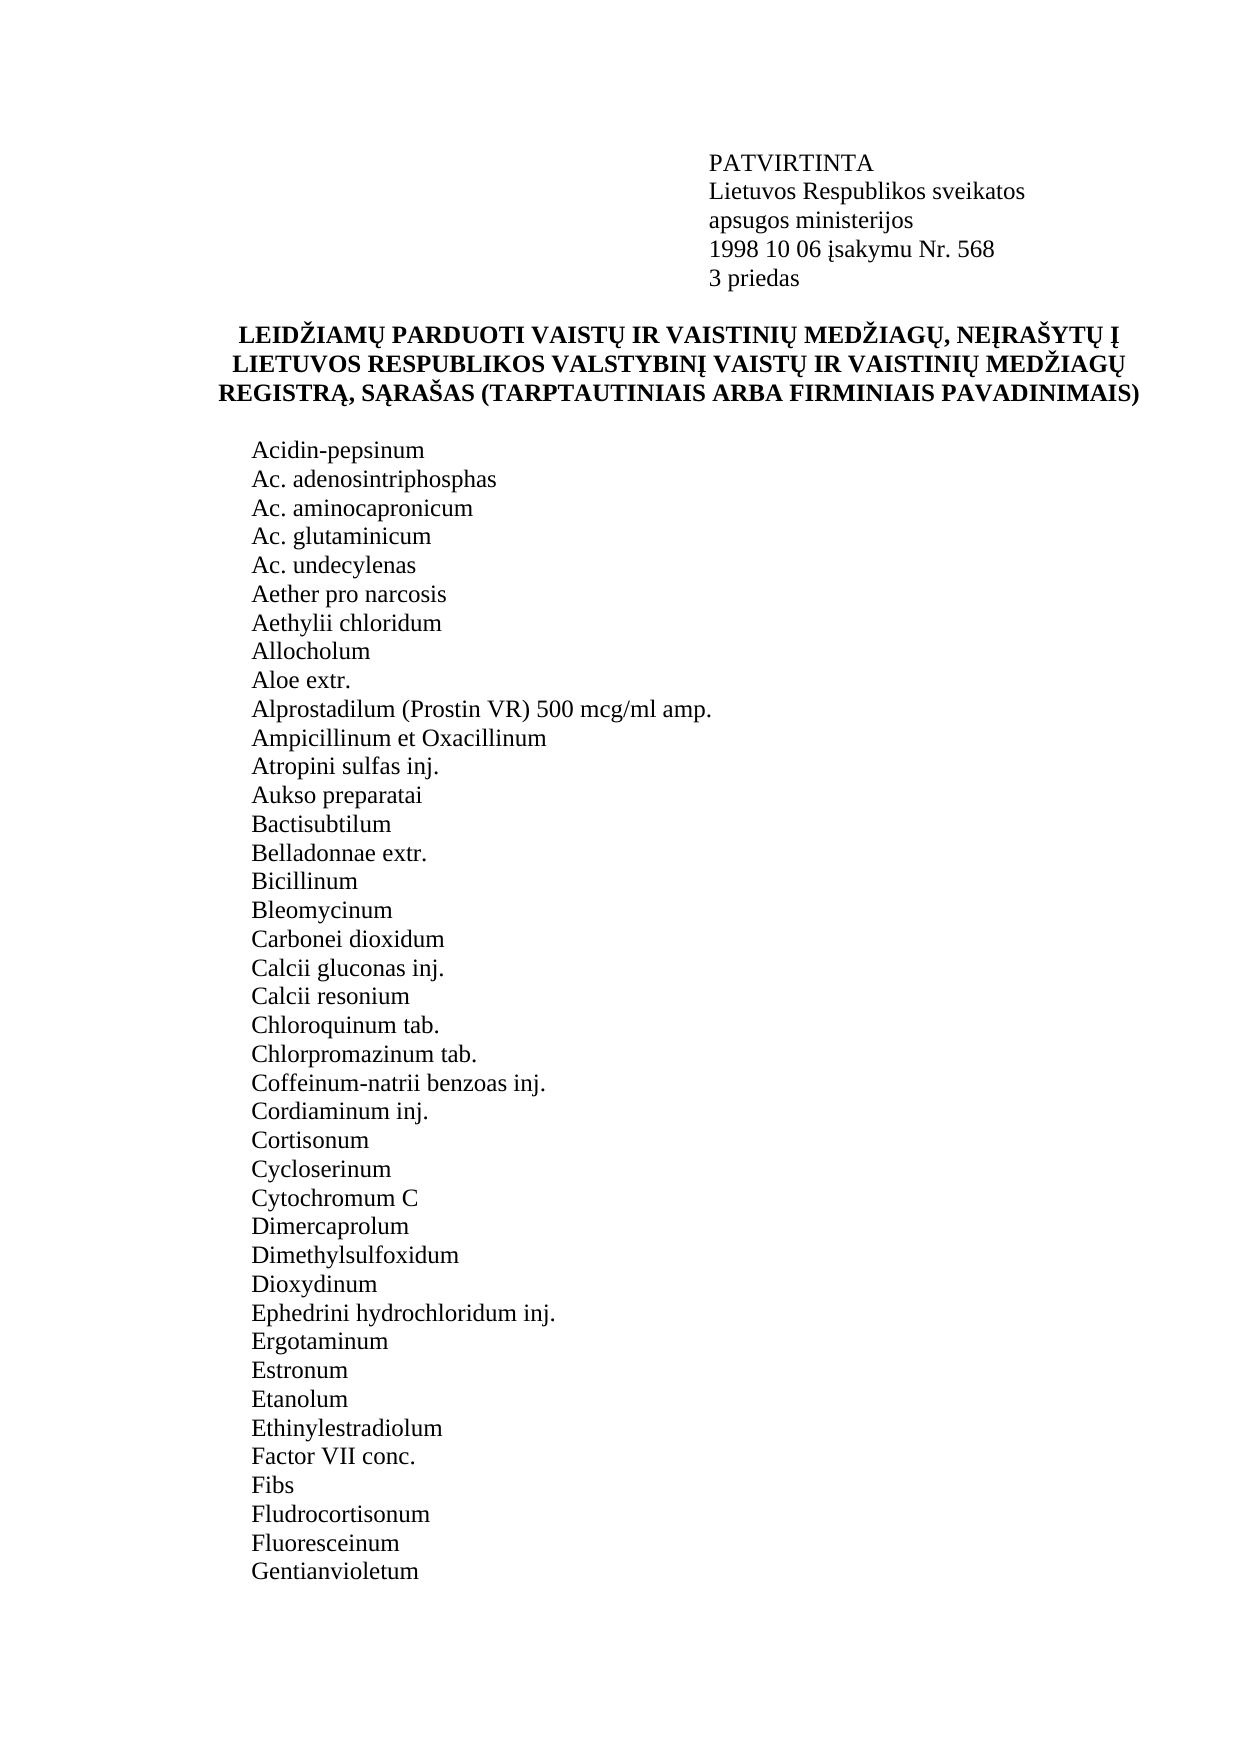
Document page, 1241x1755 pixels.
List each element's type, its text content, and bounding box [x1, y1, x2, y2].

text Lietuvos Respublikos sveikatos [177, 176, 1181, 205]
text Cortisonum [177, 1125, 1181, 1154]
text Fluoresceinum [177, 1528, 1181, 1556]
text Ethinylestradiolum [177, 1413, 1181, 1441]
text Gentianvioletum [177, 1556, 1181, 1585]
text 3 priedas [177, 263, 1181, 291]
text Cordiaminum inj. [177, 1096, 1181, 1125]
text Ephedrini hydrochloridum inj. [177, 1298, 1181, 1326]
text Aether pro narcosis [177, 579, 1181, 608]
text Carbonei dioxidum [177, 924, 1181, 953]
text Ergotaminum [177, 1326, 1181, 1355]
text Atropini sulfas inj. [177, 751, 1181, 780]
text Ac. adenosintriphosphas [177, 464, 1181, 493]
text Estronum [177, 1355, 1181, 1384]
text Chloroquinum tab. [177, 1010, 1181, 1039]
text Chlorpromazinum tab. [177, 1039, 1181, 1068]
text PATVIRTINTA [177, 148, 1181, 176]
text Aloe extr. [177, 665, 1181, 694]
text 1998 10 06 įsakymu Nr. 568 [177, 234, 1181, 263]
text Dimercaprolum [177, 1211, 1181, 1240]
text Calcii gluconas inj. [177, 953, 1181, 981]
text Aethylii chloridum [177, 608, 1181, 636]
text Cytochromum C [177, 1183, 1181, 1211]
text Bactisubtilum [177, 809, 1181, 838]
text Bicillinum [177, 866, 1181, 895]
text Ampicillinum et Oxacillinum [177, 723, 1181, 751]
text apsugos ministerijos [177, 205, 1181, 234]
text Allocholum [177, 636, 1181, 665]
text Alprostadilum (Prostin VR) 500 mcg/ml amp. [177, 694, 1181, 723]
text LEIDŽIAMŲ PARDUOTI VAISTŲ IR VAISTINIŲ MEDŽIAGŲ, NEĮRAŠYTŲ Į LIETUVOS RESPUBLIKOS VALSTYBINĮ VAISTŲ IR VAISTINIŲ MEDŽIAGŲ REGISTRĄ, SĄRAŠAS (TARPTAUTINIAIS ARBA FIRMINIAIS PAVADINIMAIS) [177, 320, 1181, 406]
text Coffeinum-natrii benzoas inj. [177, 1068, 1181, 1096]
text Calcii resonium [177, 981, 1181, 1010]
text Ac. glutaminicum [177, 521, 1181, 550]
text Fibs [177, 1470, 1181, 1499]
text Cycloserinum [177, 1154, 1181, 1183]
text Acidin-pepsinum [177, 435, 1181, 464]
text Bleomycinum [177, 895, 1181, 924]
text Dimethylsulfoxidum [177, 1240, 1181, 1269]
text Ac. undecylenas [177, 550, 1181, 579]
text Aukso preparatai [177, 780, 1181, 809]
text Ac. aminocapronicum [177, 493, 1181, 521]
text Fludrocortisonum [177, 1499, 1181, 1528]
text Etanolum [177, 1384, 1181, 1413]
text Belladonnae extr. [177, 838, 1181, 866]
text Dioxydinum [177, 1269, 1181, 1298]
text Factor VII conc. [177, 1441, 1181, 1470]
